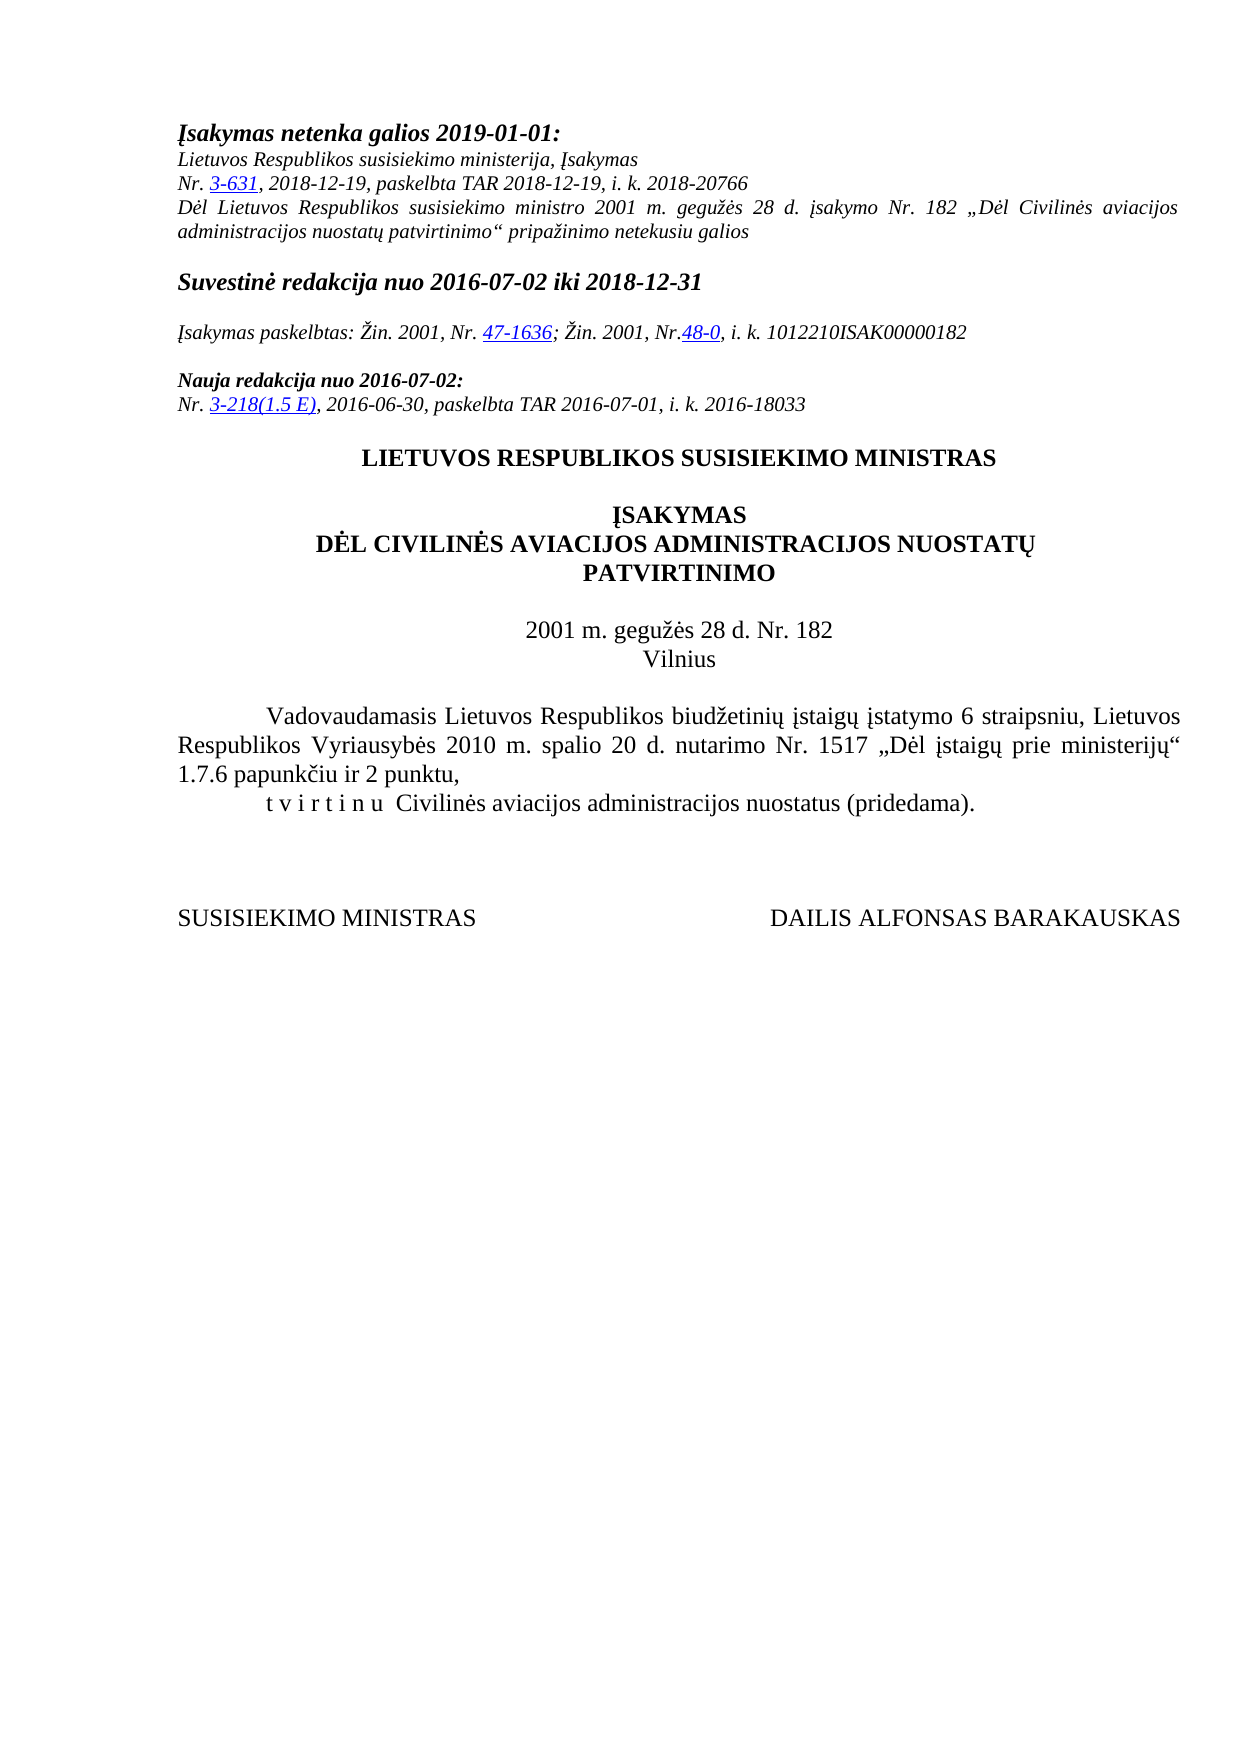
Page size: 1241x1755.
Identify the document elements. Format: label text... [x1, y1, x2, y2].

text LIETUVOS RESPUBLIKOS SUSISIEKIMO MINISTRAS [177, 443, 1181, 471]
text Vilnius [177, 644, 1181, 673]
text Įsakymas paskelbtas: Žin. 2001, Nr. 47-1636; Žin. 2001, Nr.48-0, i. k. 1012210ISAK00000182 [177, 320, 1181, 344]
text 2001 m. gegužės 28 d. Nr. 182 [177, 615, 1181, 644]
text ĮSAKYMAS [177, 500, 1181, 529]
text SUSISIEKIMO MINISTRAS DAILIS ALFONSAS BARAKAUSKAS [177, 903, 1181, 931]
text t v i r t i n u Civilinės aviacijos administracijos nuostatus (pridedama). [177, 788, 1181, 816]
text Įsakymas netenka galios 2019-01-01: [177, 118, 1181, 147]
text Nauja redakcija nuo 2016-07-02: [177, 368, 1181, 392]
text Nr. 3-631, 2018-12-19, paskelbta TAR 2018-12-19, i. k. 2018-20766 [177, 171, 1181, 195]
text DĖL CIVILINĖS AVIACIJOS ADMINISTRACIJOS NUOSTATŲ [177, 529, 1181, 558]
text Nr. 3-218(1.5 E), 2016-06-30, paskelbta TAR 2016-07-01, i. k. 2016-18033 [177, 392, 1181, 416]
text Lietuvos Respublikos susisiekimo ministerija, Įsakymas [177, 147, 1181, 171]
text PATVIRTINIMO [177, 558, 1181, 586]
text Dėl Lietuvos Respublikos susisiekimo ministro 2001 m. gegužės 28 d. įsakymo Nr. 182 „Dėl Civilinės aviacijos administracijos nuostatų patvirtinimo“ pripažinimo netekusiu galios [177, 195, 1181, 243]
text Suvestinė redakcija nuo 2016-07-02 iki 2018-12-31 [177, 267, 1181, 296]
text Vadovaudamasis Lietuvos Respublikos biudžetinių įstaigų įstatymo 6 straipsniu, Lietuvos Respublikos Vyriausybės 2010 m. spalio 20 d. nutarimo Nr. 1517 „Dėl įstaigų prie ministerijų“ 1.7.6 papunkčiu ir 2 punktu, [177, 701, 1181, 788]
